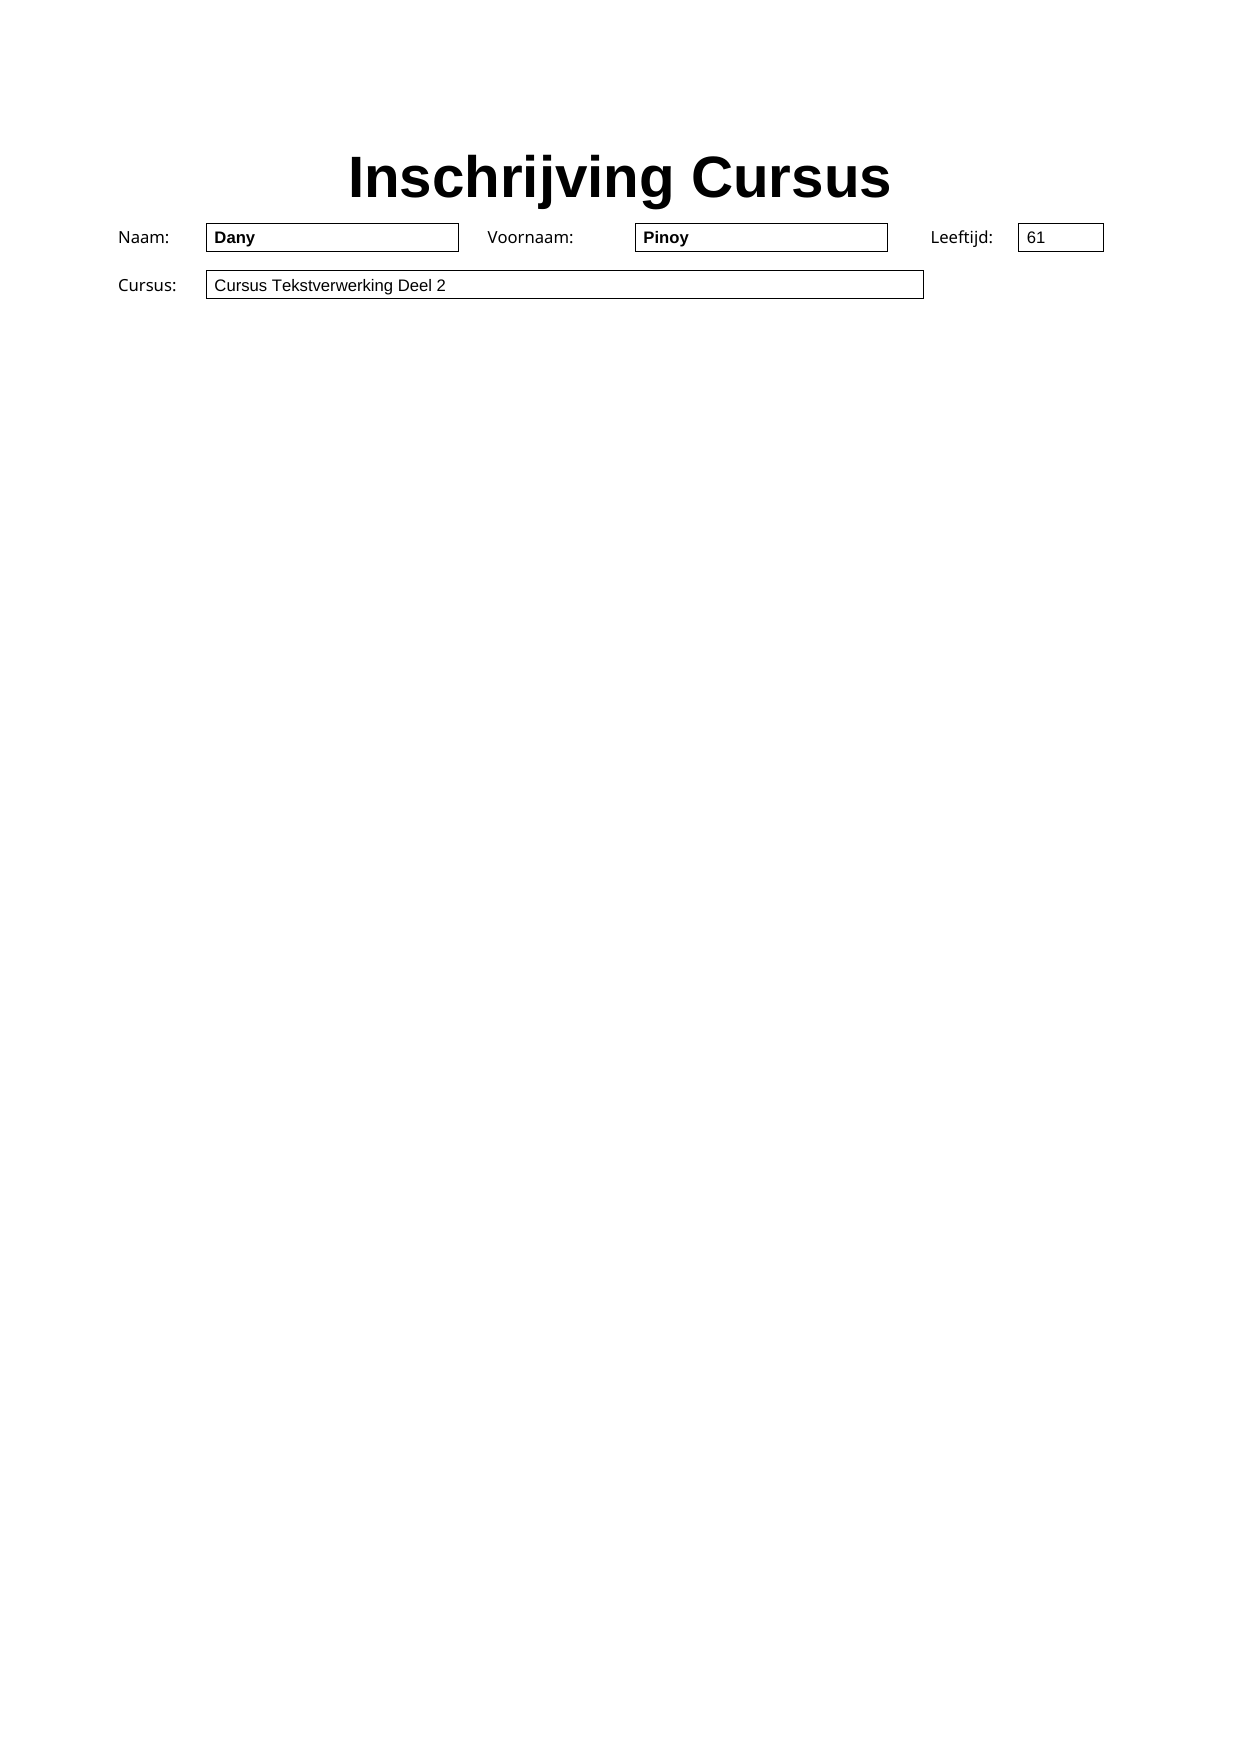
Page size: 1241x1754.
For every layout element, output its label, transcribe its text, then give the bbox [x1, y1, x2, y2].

title Inschrijving Cursus [118, 143, 1122, 210]
